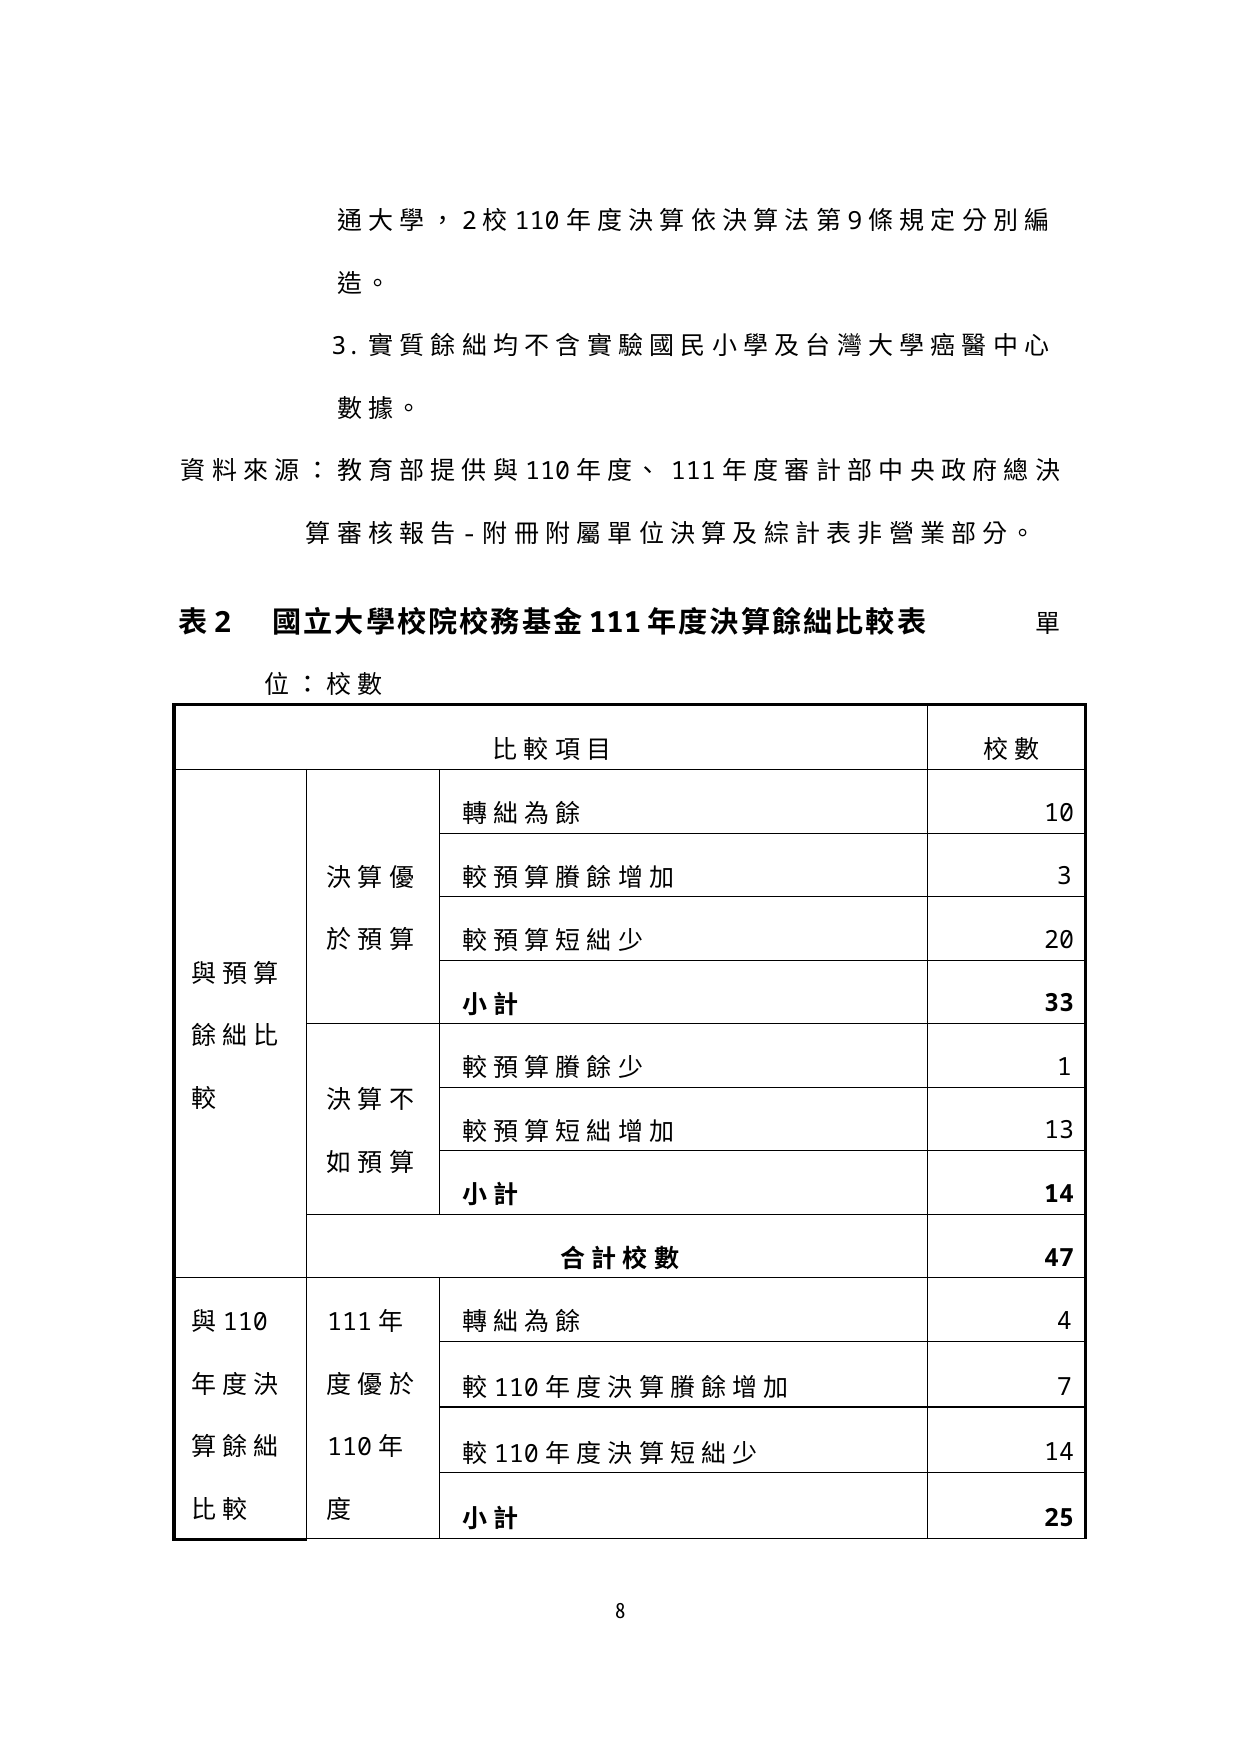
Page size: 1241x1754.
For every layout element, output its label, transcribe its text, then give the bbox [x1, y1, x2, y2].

table_cell 較預算短絀增加 [440, 1088, 927, 1150]
table_cell 較110年度決算賸餘增加 [440, 1342, 927, 1406]
table_cell 小計 [440, 1151, 927, 1214]
table_header 校數 [928, 706, 1084, 769]
text 通大學，2校110年度決算依決算法第9條規定分別編造。 [176, 177, 1063, 302]
table_cell 合計校數 [307, 1215, 927, 1277]
table_cell 25 [928, 1473, 1084, 1538]
table_cell 較110年度決算短絀少 [440, 1408, 927, 1472]
text 表2 國立大學校院校務基金111年度決算餘絀比較表 單位：校數 [175, 578, 1063, 703]
table_cell 轉絀為餘 [440, 770, 927, 832]
table_cell 20 [928, 897, 1084, 959]
table_cell 33 [928, 961, 1084, 1023]
text 3.實質餘絀均不含實驗國民小學及台灣大學癌醫中心數據。 [176, 302, 1063, 427]
table_cell 14 [928, 1151, 1084, 1214]
text 資料來源：教育部提供與110年度、111年度審計部中央政府總決算審核報告-附冊附屬單位決算及綜計表非營業部分。 [173, 427, 1063, 552]
table_cell 13 [928, 1088, 1084, 1150]
table_cell 小計 [440, 1473, 927, 1538]
table_cell 111年度優於110年度 [307, 1278, 439, 1538]
table_cell 決算優於預算 [307, 770, 439, 1023]
table_cell 3 [928, 834, 1084, 896]
table_cell 7 [928, 1342, 1084, 1406]
table_cell 較預算賸餘增加 [440, 834, 927, 896]
table_cell 與110年度決算餘絀比較 [176, 1278, 306, 1538]
table_cell 決算不如預算 [307, 1024, 439, 1214]
table_cell 4 [928, 1278, 1084, 1341]
table_cell 14 [928, 1408, 1084, 1472]
table_cell 較預算短絀少 [440, 897, 927, 959]
table_cell 47 [928, 1215, 1084, 1277]
table_cell 轉絀為餘 [440, 1278, 927, 1341]
table_cell 1 [928, 1024, 1084, 1087]
table_header 比較項目 [176, 706, 927, 769]
table_cell 較預算賸餘少 [440, 1024, 927, 1087]
table_cell 小計 [440, 961, 927, 1023]
table_cell 10 [928, 770, 1084, 832]
table_cell 與預算餘絀比較 [176, 770, 306, 1277]
